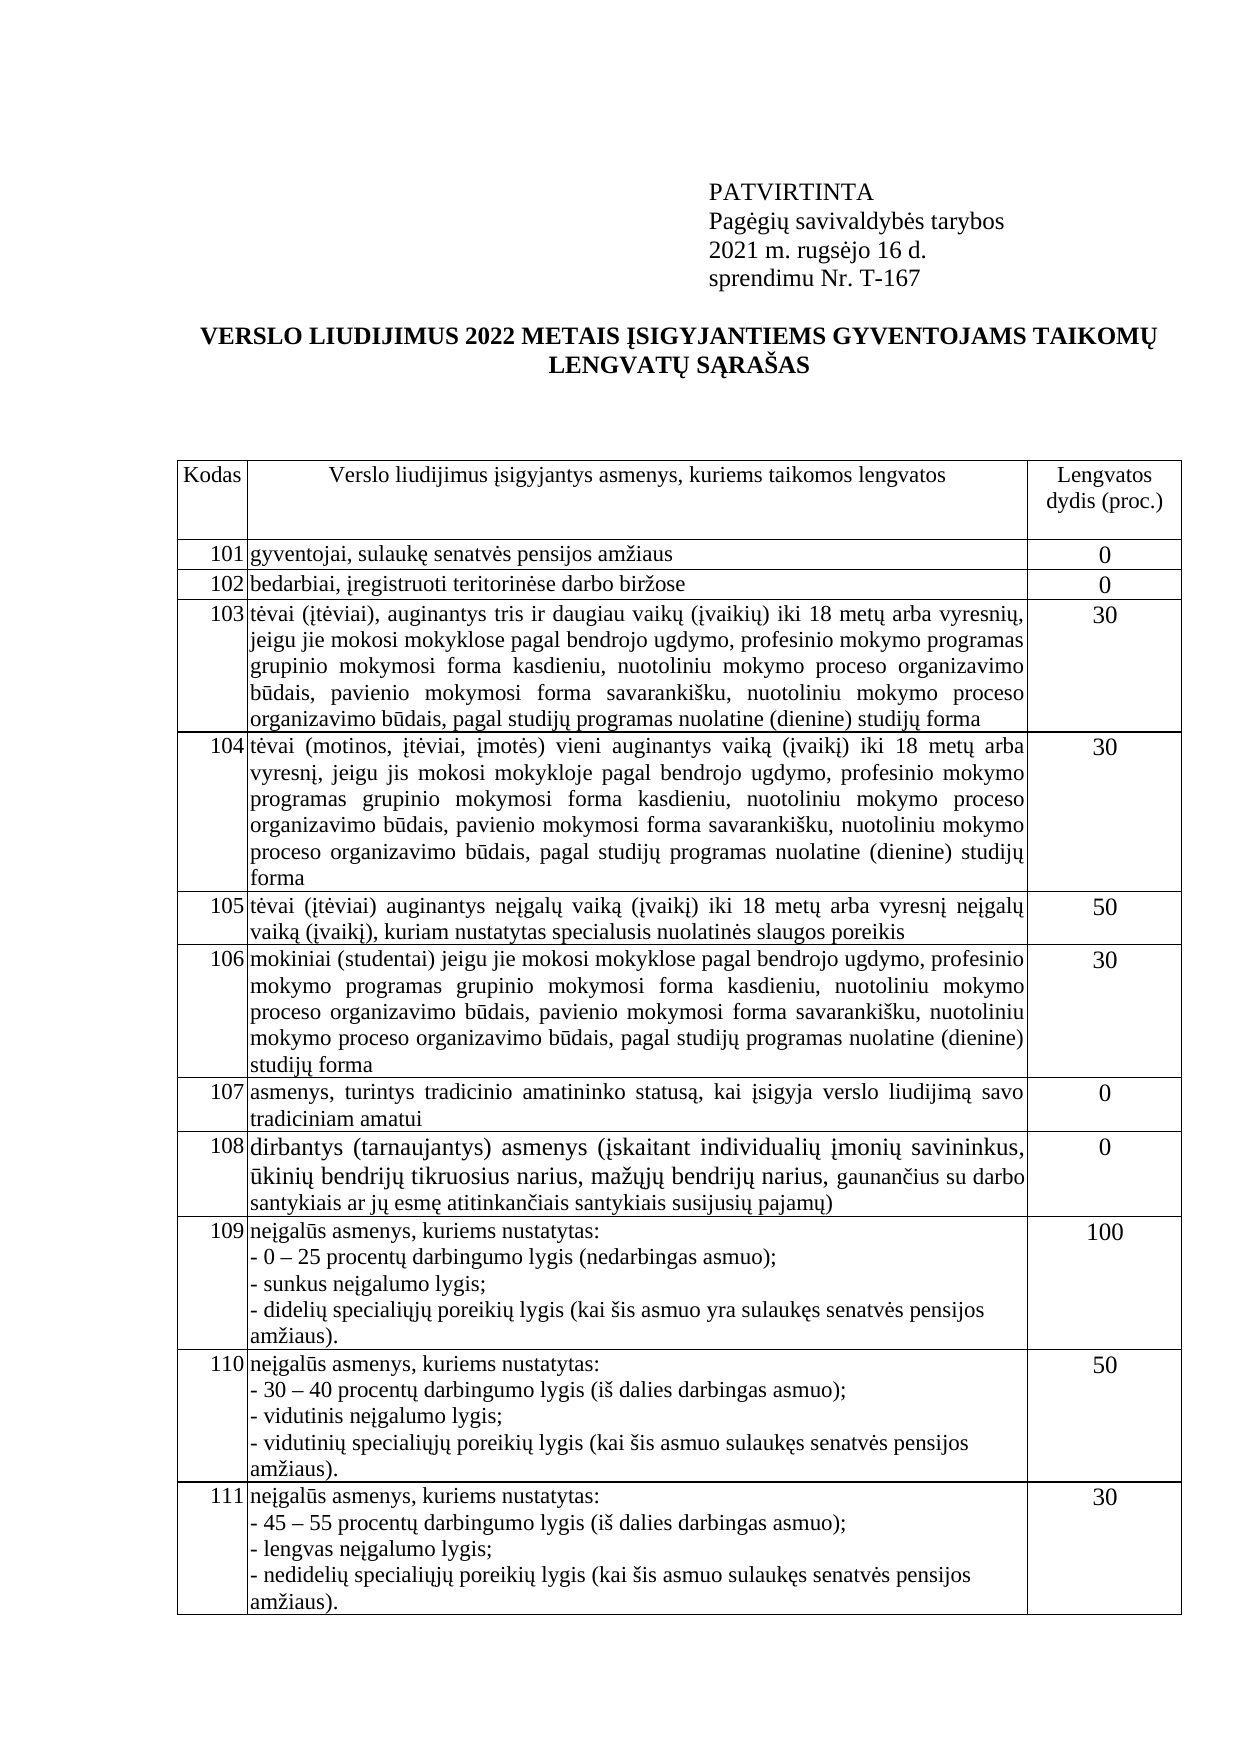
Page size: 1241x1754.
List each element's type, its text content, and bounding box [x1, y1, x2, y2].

text PATVIRTINTA [177, 177, 1181, 206]
table_cell 30 [1028, 733, 1181, 891]
table_cell tėvai (įtėviai), auginantys tris ir daugiau vaikų (įvaikių) iki 18 metų arba vyresnių, jeigu jie mokosi mokyklose pagal bendrojo ugdymo, profesinio mokymo programas grupinio mokymosi forma kasdieniu, nuotoliniu mokymo proceso organizavimo būdais, pavienio mokymosi forma savarankišku, nuotoliniu mokymo proceso organizavimo būdais, pagal studijų programas nuolatine (dienine) studijų forma [248, 600, 1027, 731]
text 2021 m. rugsėjo 16 d. [177, 235, 1181, 263]
table_cell 30 [1028, 1483, 1181, 1614]
table_cell 0 [1028, 1132, 1181, 1216]
table_cell asmenys, turintys tradicinio amatininko statusą, kai įsigyja verslo liudijimą savo tradiciniam amatui [248, 1078, 1027, 1131]
table_cell 108 [178, 1132, 247, 1216]
table_cell 103 [178, 600, 247, 731]
table_cell tėvai (motinos, įtėviai, įmotės) vieni auginantys vaiką (įvaikį) iki 18 metų arba vyresnį, jeigu jis mokosi mokykloje pagal bendrojo ugdymo, profesinio mokymo programas grupinio mokymosi forma kasdieniu, nuotoliniu mokymo proceso organizavimo būdais, pavienio mokymosi forma savarankišku, nuotoliniu mokymo proceso organizavimo būdais, pagal studijų programas nuolatine (dienine) studijų forma [248, 733, 1027, 891]
table_cell 109 [178, 1217, 247, 1349]
table_cell tėvai (įtėviai) auginantys neįgalų vaiką (įvaikį) iki 18 metų arba vyresnį neįgalų vaiką (įvaikį), kuriam nustatytas specialusis nuolatinės slaugos poreikis [248, 892, 1027, 944]
table_cell 106 [178, 945, 247, 1077]
table_cell 50 [1028, 892, 1181, 944]
text sprendimu Nr. T-167 [177, 263, 1181, 292]
table_cell 30 [1028, 600, 1181, 731]
table_header Lengvatos dydis (proc.) [1028, 461, 1181, 539]
text VERSLO LIUDIJIMUS 2022 METAIS ĮSIGYJANTIEMS GYVENTOJAMS TAIKOMŲ LENGVATŲ SĄRAŠAS [177, 321, 1181, 378]
table_cell bedarbiai, įregistruoti teritorinėse darbo biržose [248, 570, 1027, 599]
table_cell mokiniai (studentai) jeigu jie mokosi mokyklose pagal bendrojo ugdymo, profesinio mokymo programas grupinio mokymosi forma kasdieniu, nuotoliniu mokymo proceso organizavimo būdais, pavienio mokymosi forma savarankišku, nuotoliniu mokymo proceso organizavimo būdais, pagal studijų programas nuolatine (dienine) studijų forma [248, 945, 1027, 1077]
table_cell 0 [1028, 1078, 1181, 1131]
text Pagėgių savivaldybės tarybos [177, 206, 1181, 235]
table_cell gyventojai, sulaukę senatvės pensijos amžiaus [248, 540, 1027, 569]
table_cell 0 [1028, 570, 1181, 599]
table_cell 110 [178, 1350, 247, 1481]
table_cell neįgalūs asmenys, kuriems nustatytas: - 0 – 25 procentų darbingumo lygis (nedarbingas asmuo); - sunkus neįgalumo lygis; - didelių specialiųjų poreikių lygis (kai šis asmuo yra sulaukęs senatvės pensijos amžiaus). [248, 1217, 1027, 1349]
table_cell 111 [178, 1483, 247, 1614]
table_cell dirbantys (tarnaujantys) asmenys (įskaitant individualių įmonių savininkus, ūkinių bendrijų tikruosius narius, mažųjų bendrijų narius, gaunančius su darbo santykiais ar jų esmę atitinkančiais santykiais susijusių pajamų) [248, 1132, 1027, 1216]
table_header Kodas [178, 461, 247, 539]
table_cell 0 [1028, 540, 1181, 569]
table_cell neįgalūs asmenys, kuriems nustatytas: - 45 – 55 procentų darbingumo lygis (iš dalies darbingas asmuo); - lengvas neįgalumo lygis; - nedidelių specialiųjų poreikių lygis (kai šis asmuo sulaukęs senatvės pensijos amžiaus). [248, 1483, 1027, 1614]
table_cell 50 [1028, 1350, 1181, 1481]
table_cell 100 [1028, 1217, 1181, 1349]
table_cell 105 [178, 892, 247, 944]
table_cell 104 [178, 733, 247, 891]
table_cell 101 [178, 540, 247, 569]
table_header Verslo liudijimus įsigyjantys asmenys, kuriems taikomos lengvatos [248, 461, 1027, 539]
table_cell 107 [178, 1078, 247, 1131]
table_cell 102 [178, 570, 247, 599]
table_cell 30 [1028, 945, 1181, 1077]
table_cell neįgalūs asmenys, kuriems nustatytas: - 30 – 40 procentų darbingumo lygis (iš dalies darbingas asmuo); - vidutinis neįgalumo lygis; - vidutinių specialiųjų poreikių lygis (kai šis asmuo sulaukęs senatvės pensijos amžiaus). [248, 1350, 1027, 1481]
